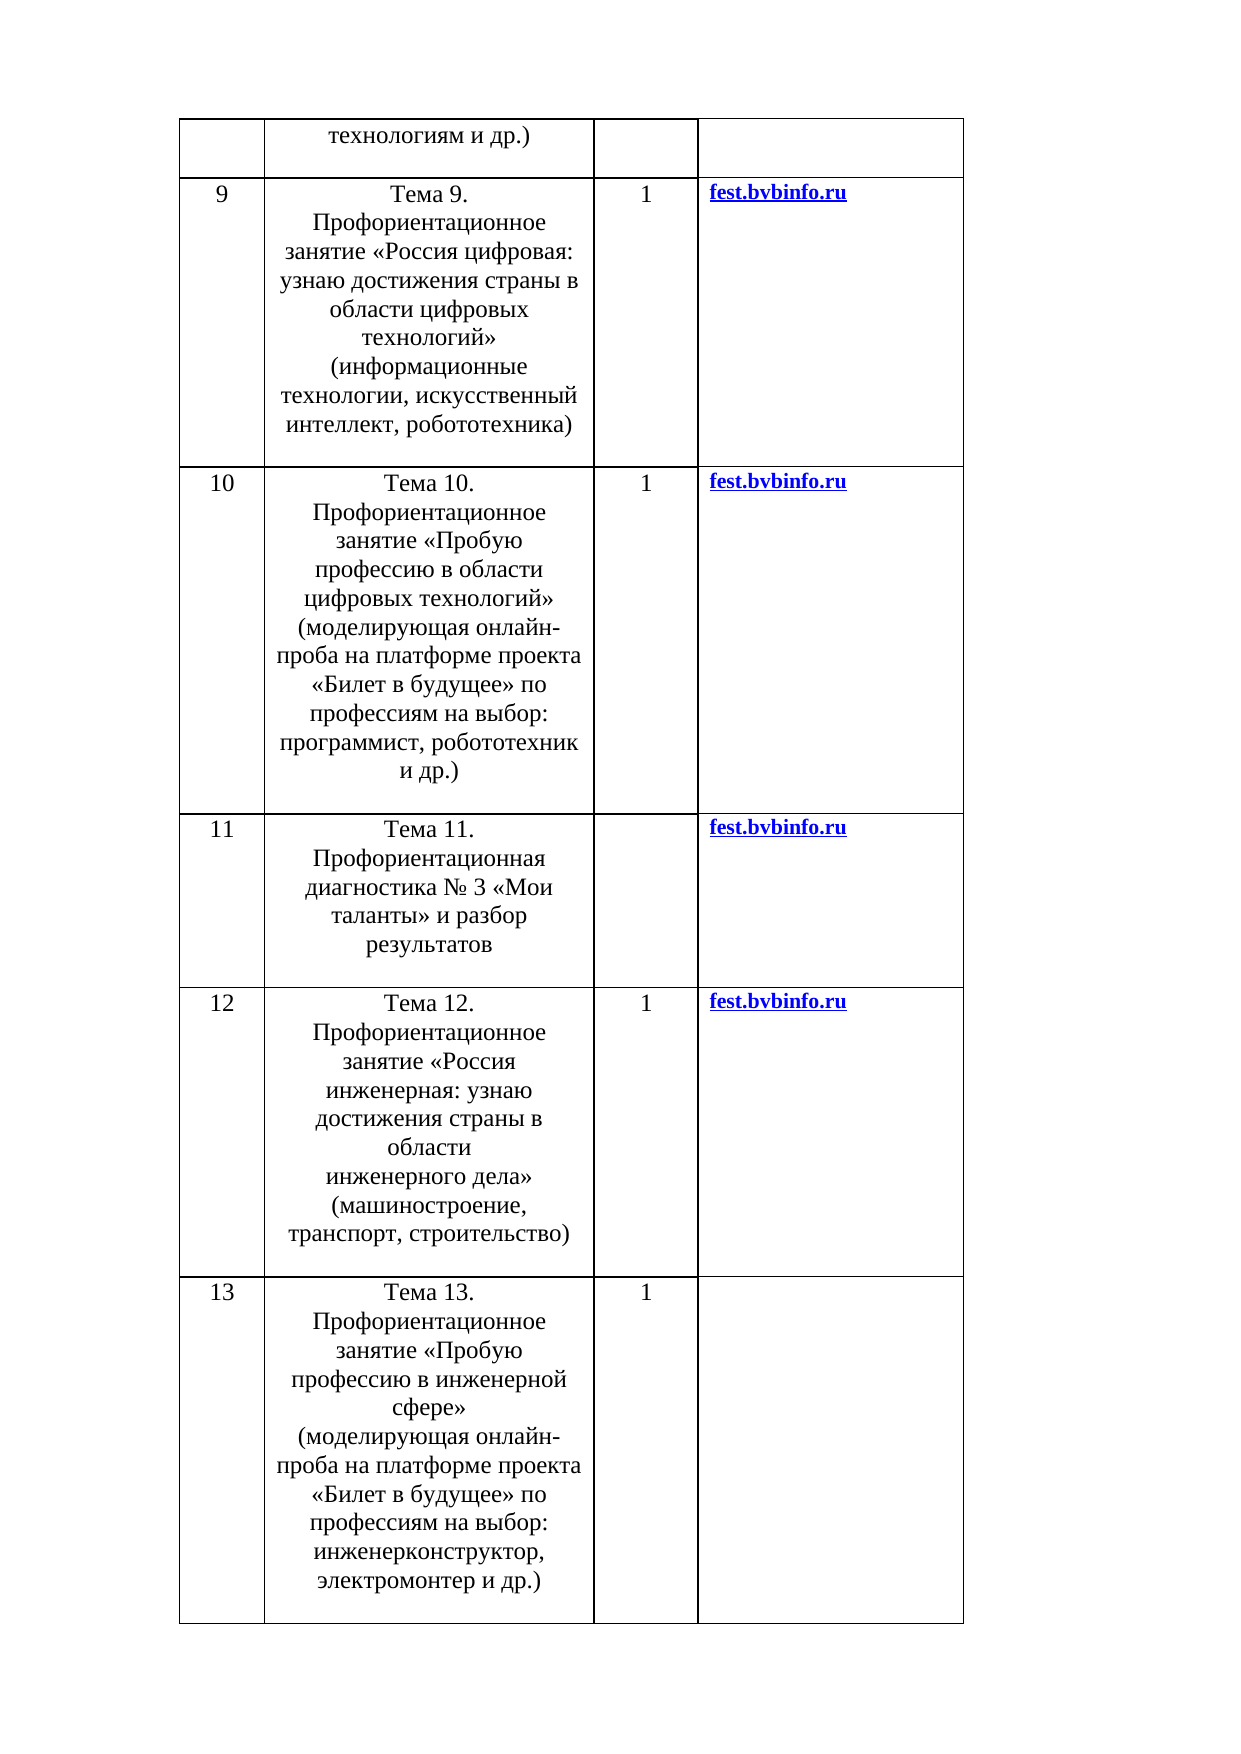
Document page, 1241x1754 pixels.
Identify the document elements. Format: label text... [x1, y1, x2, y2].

table_cell 9 [180, 179, 264, 466]
table_cell fest.bvbinfo.ru [699, 814, 963, 987]
table_cell [699, 1277, 963, 1622]
table_cell fest.bvbinfo.ru [699, 467, 963, 813]
table_cell 10 [180, 468, 264, 813]
table_cell [595, 120, 697, 177]
table_cell Тема 10. Профориентационное занятие «Пробую профессию в области цифровых технологий» (моделирующая онлайн-проба на платформе проекта «Билет в будущее» по профессиям на выбор: программист, робототехник и др.) [265, 468, 593, 813]
table_cell [699, 119, 963, 177]
table_cell 12 [180, 988, 264, 1276]
table_cell 1 [595, 988, 697, 1276]
table_cell 1 [595, 468, 697, 813]
table_cell Тема 13. Профориентационное занятие «Пробую профессию в инженерной сфере» (моделирующая онлайн-проба на платформе проекта «Билет в будущее» по профессиям на выбор: инженерконструктор, электромонтер и др.) [265, 1278, 593, 1622]
table_cell Тема 11. Профориентационная диагностика № 3 «Мои таланты» и разбор результатов [265, 815, 593, 987]
table_cell технологиям и др.) [265, 120, 593, 177]
table_cell Тема 9. Профориентационное занятие «Россия цифровая: узнаю достижения страны в области цифровых технологий» (информационные технологии, искусственный интеллект, робототехника) [265, 179, 593, 466]
table_cell 1 [595, 179, 697, 466]
table_cell Тема 12. Профориентационное занятие «Россия инженерная: узнаю достижения страны в области инженерного дела» (машиностроение, транспорт, строительство) [265, 988, 593, 1276]
table_cell [180, 120, 264, 177]
table_cell [595, 815, 697, 987]
table_cell 1 [595, 1278, 697, 1622]
table_cell 13 [180, 1278, 264, 1622]
table_cell fest.bvbinfo.ru [699, 178, 963, 466]
table_cell fest.bvbinfo.ru [699, 988, 963, 1276]
table_cell 11 [180, 815, 264, 987]
